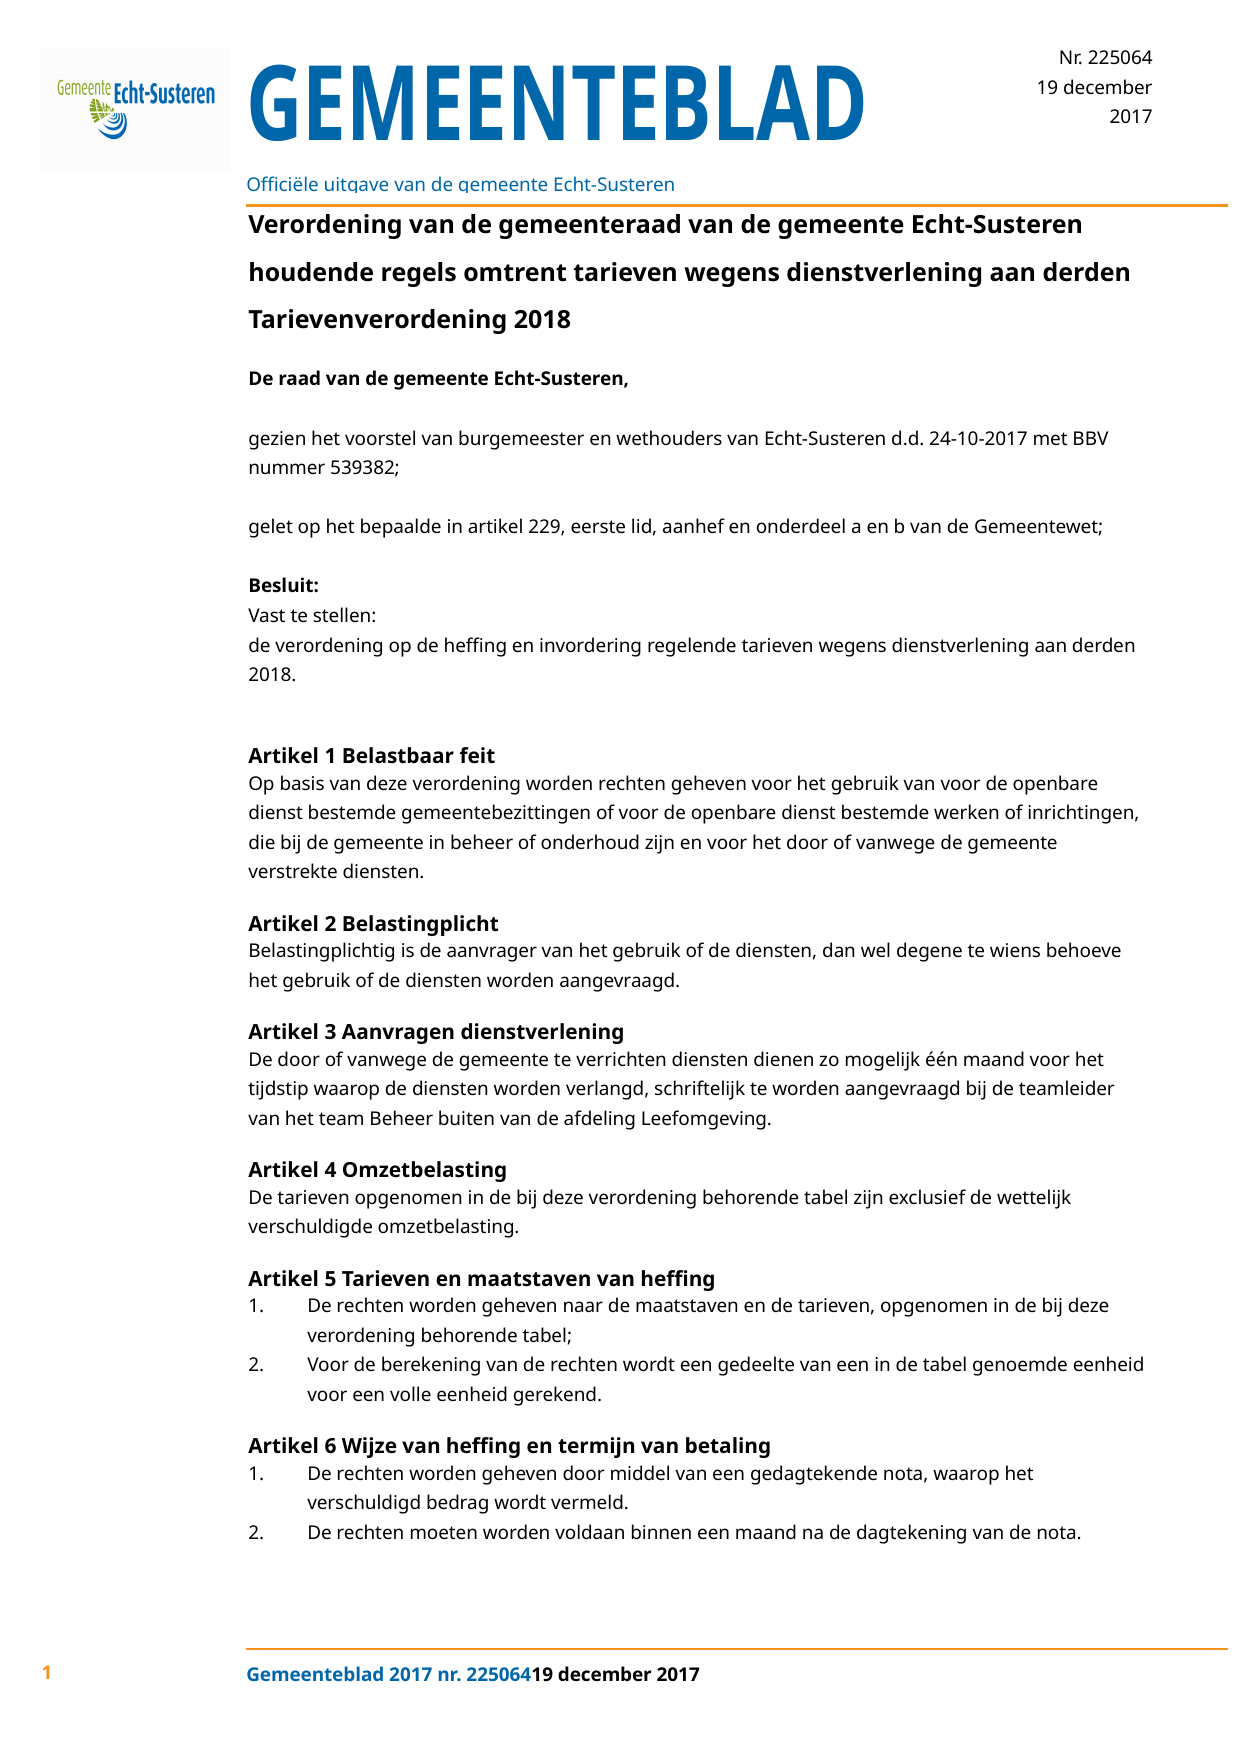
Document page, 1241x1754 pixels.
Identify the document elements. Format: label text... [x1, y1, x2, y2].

text Artikel 2 Belastingplicht [248, 909, 1152, 937]
list Voor de berekening van de rechten wordt een gedeelte van een in de tabel genoemde eenheid voor een volle eenheid gerekend. [248, 1351, 1152, 1407]
text De tarieven opgenomen in de bij deze verordening behorende tabel zijn exclusief de wettelijk verschuldigde omzetbelasting. [248, 1184, 1152, 1239]
text De raad van de gemeente Echt-Susteren, [248, 366, 1152, 391]
list De rechten worden geheven naar de maatstaven en de tarieven, opgenomen in de bij deze verordening behorende tabel; [248, 1292, 1152, 1348]
text gelet op het bepaalde in artikel 229, eerste lid, aanhef en onderdeel a en b van de Gemeentewet; [248, 513, 1152, 539]
list De rechten worden geheven door middel van een gedagtekende nota, waarop het verschuldigd bedrag wordt vermeld. [248, 1460, 1152, 1515]
text Artikel 4 Omzetbelasting [248, 1155, 1152, 1184]
text Verordening van de gemeenteraad van de gemeente Echt-Susteren houdende regels omtrent tarieven wegens dienstverlening aan derden Tarievenverordening 2018 [248, 207, 1152, 336]
text De door of vanwege de gemeente te verrichten diensten dienen zo mogelijk één maand voor het tijdstip waarop de diensten worden verlangd, schriftelijk te worden aangevraagd bij de teamleider van het team Beheer buiten van de afdeling Leefomgeving. [248, 1046, 1152, 1131]
text Besluit: [248, 573, 1152, 598]
text Vast te stellen: [248, 602, 1152, 628]
text Artikel 3 Aanvragen dienstverlening [248, 1017, 1152, 1046]
text Artikel 5 Tarieven en maatstaven van heffing [248, 1264, 1152, 1292]
text Op basis van deze verordening worden rechten geheven voor het gebruik van voor de openbare dienst bestemde gemeentebezittingen of voor de openbare dienst bestemde werken of inrichtingen, die bij de gemeente in beheer of onderhoud zijn en voor het door of vanwege de gemeente verstrekte diensten. [248, 770, 1152, 884]
text Artikel 6 Wijze van heffing en termijn van betaling [248, 1431, 1152, 1460]
text Artikel 1 Belastbaar feit [248, 741, 1152, 770]
text Belastingplichtig is de aanvrager van het gebruik of de diensten, dan wel degene te wiens behoeve het gebruik of de diensten worden aangevraagd. [248, 937, 1152, 993]
text de verordening op de heffing en invordering regelende tarieven wegens dienstverlening aan derden 2018. [248, 632, 1152, 687]
list De rechten moeten worden voldaan binnen een maand na de dagtekening van de nota. [248, 1519, 1152, 1545]
text gezien het voorstel van burgemeester en wethouders van Echt-Susteren d.d. 24-10-2017 met BBV nummer 539382; [248, 425, 1152, 480]
picture [41, 47, 231, 172]
